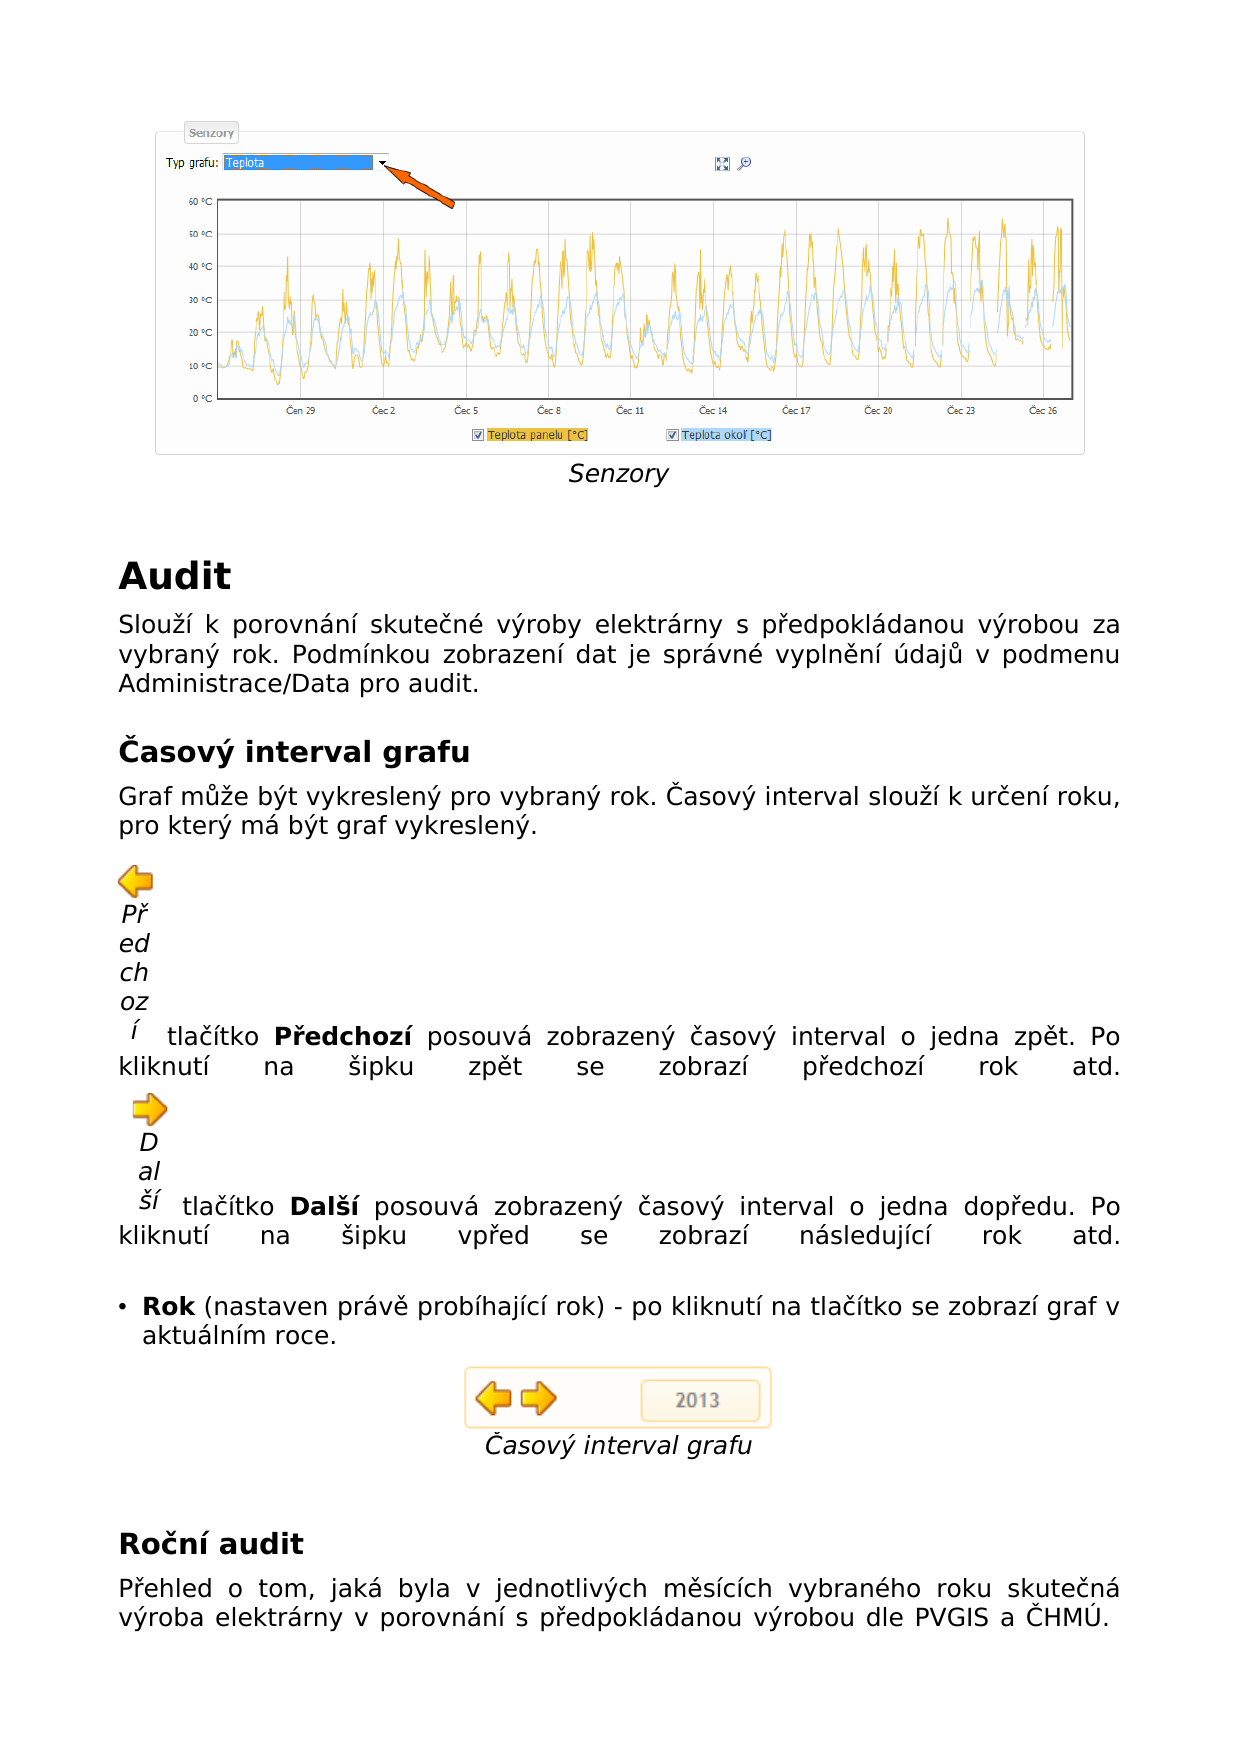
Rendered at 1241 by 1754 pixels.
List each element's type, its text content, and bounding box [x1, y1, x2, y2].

picture [118, 865, 153, 900]
text Časový interval grafu [464, 1432, 776, 1461]
subtitle Roční audit [118, 1527, 1122, 1561]
text Slouží k porovnání skutečné výroby elektrárny s předpokládanou výrobou za vybraný rok. Podmínkou zobrazení dat je správné vyplnění údajů v podmenu Administrace/Data pro audit. [118, 611, 1122, 698]
text Další [133, 1128, 167, 1215]
text Senzory [151, 459, 1089, 488]
picture [151, 118, 1089, 459]
text Předchozí [118, 900, 152, 1046]
subtitle Audit [118, 554, 1122, 598]
picture [132, 1093, 168, 1128]
list Rok (nastaven právě probíhající rok) - po kliknutí na tlačítko se zobrazí graf v aktuálním roce. [118, 1292, 1122, 1350]
text tlačítko Předchozí posouvá zobrazený časový interval o jedna zpět. Po kliknutí na šipku zpět se zobrazí předchozí rok atd. tlačítko Další posouvá zobrazený časový interval o jedna dopředu. Po kliknutí na šipku vpřed se zobrazí následující rok atd. [118, 853, 1122, 1279]
text Graf může být vykreslený pro vybraný rok. Časový interval slouží k určení roku, pro který má být graf vykreslený. [118, 782, 1122, 841]
text Přehled o tom, jaká byla v jednotlivých měsících vybraného roku skutečná výroba elektrárny v porovnání s předpokládanou výrobou dle PVGIS a ČHMÚ. [118, 1574, 1122, 1632]
subtitle Časový interval grafu [118, 736, 1122, 770]
picture [463, 1362, 777, 1432]
